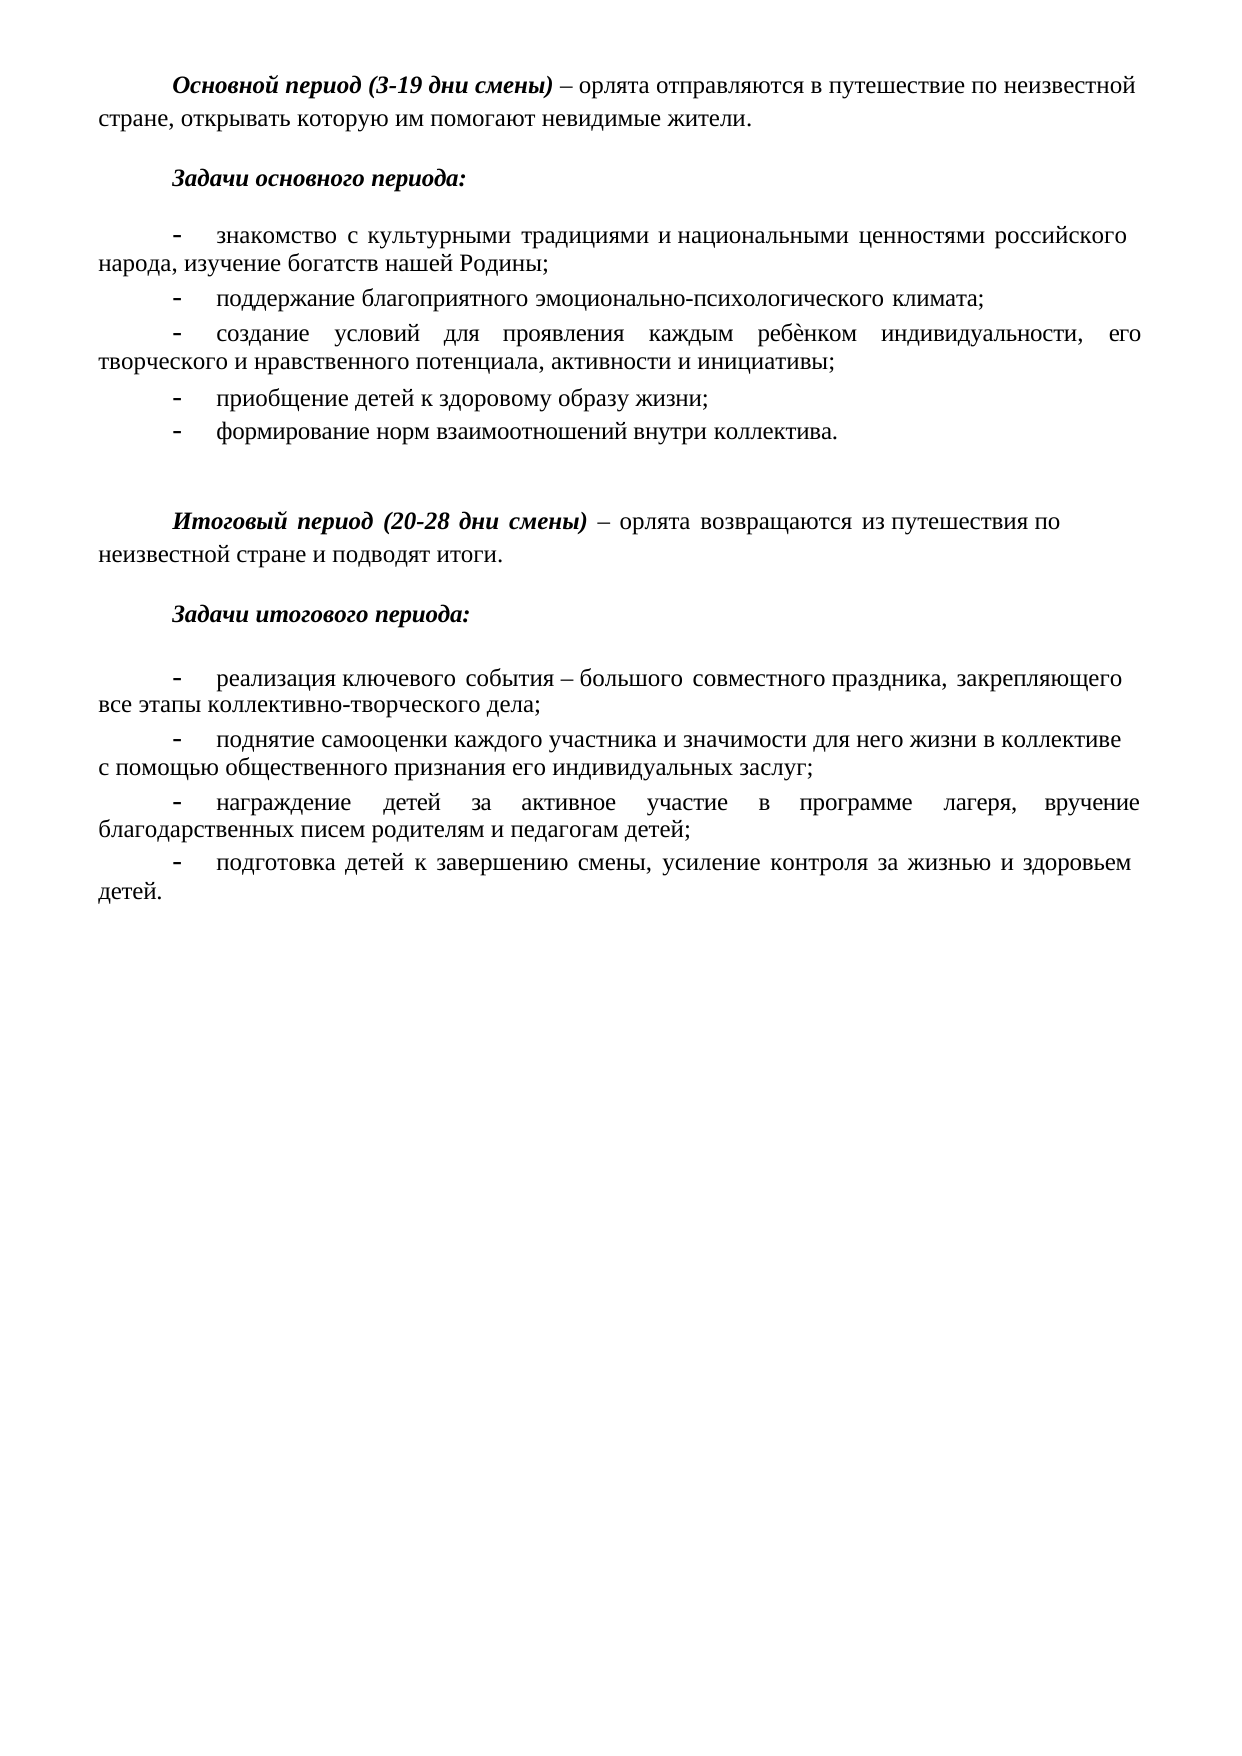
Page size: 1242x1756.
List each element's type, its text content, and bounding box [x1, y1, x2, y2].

list реализация ключевого события – большого совместного праздника, закрепляющего все этапы коллективно-творческого дела; [98, 659, 1124, 718]
subtitle Задачи основного периода: [172, 163, 1183, 191]
text детей. [98, 877, 1183, 905]
list поднятие самооценки каждого участника и значимости для него жизни в коллективе с помощью общественного признания его индивидуальных заслуг; [98, 721, 1133, 781]
list приобщение детей к здоровому образу жизни; [172, 379, 1183, 412]
list награждение детей за активное участие в программе лагеря, вручение благодарственных писем родителям и педагогам детей; [98, 783, 1142, 843]
subtitle Задачи итогового периода: [172, 599, 1183, 627]
list поддержание благоприятного эмоционально-психологического климата; [172, 279, 1183, 313]
text Итоговый период (20-28 дни смены) – орлята возвращаются из путешествия по неизвестной стране и подводят итоги. [98, 506, 1183, 568]
text Основной период (3-19 дни смены) – орлята отправляются в путешествие по неизвестной стране, открывать которую им помогают невидимые жители. [98, 70, 1183, 132]
list подготовка детей к завершению смены, усиление контроля за жизнью и здоровьем [172, 844, 1183, 877]
list знакомство с культурными традициями и национальными ценностями российского народа, изучение богатств нашей Родины; [98, 216, 1134, 277]
list формирование норм взаимоотношений внутри коллектива. [172, 412, 1183, 446]
list создание условий для проявления каждым ребѐнком индивидуальности, его творческого и нравственного потенциала, активности и инициативы; [98, 314, 1142, 375]
